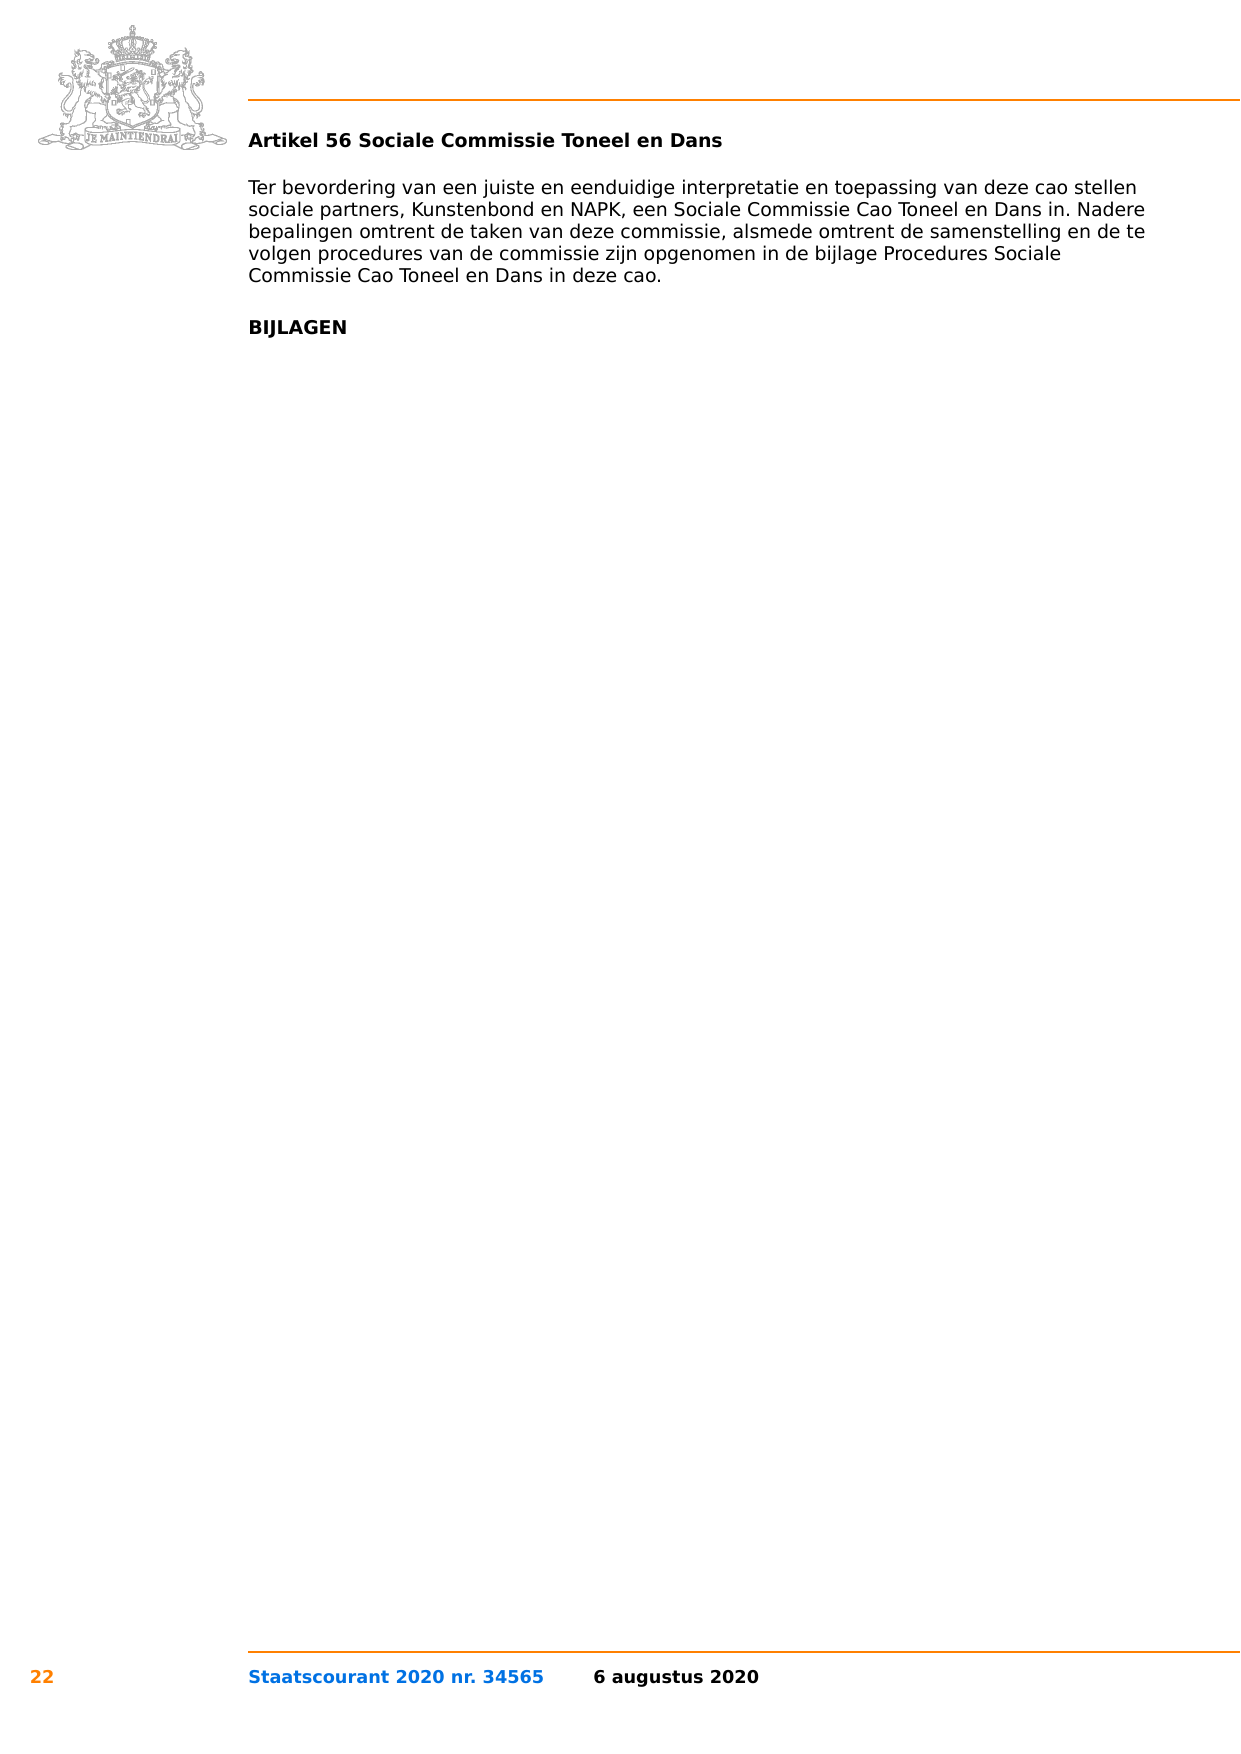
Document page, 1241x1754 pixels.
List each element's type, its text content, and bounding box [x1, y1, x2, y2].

text Ter bevordering van een juiste en eenduidige interpretatie en toepassing van deze cao stellen sociale partners, Kunstenbond en NAPK, een Sociale Commissie Cao Toneel en Dans in. Nadere bepalingen omtrent de taken van deze commissie, alsmede omtrent de samenstelling en de te volgen procedures van de commissie zijn opgenomen in de bijlage Procedures Sociale Commissie Cao Toneel en Dans in deze cao. [248, 177, 1163, 287]
picture [38, 25, 227, 150]
subtitle Artikel 56 Sociale Commissie Toneel en Dans [248, 130, 1163, 152]
subtitle BIJLAGEN [248, 317, 1163, 339]
